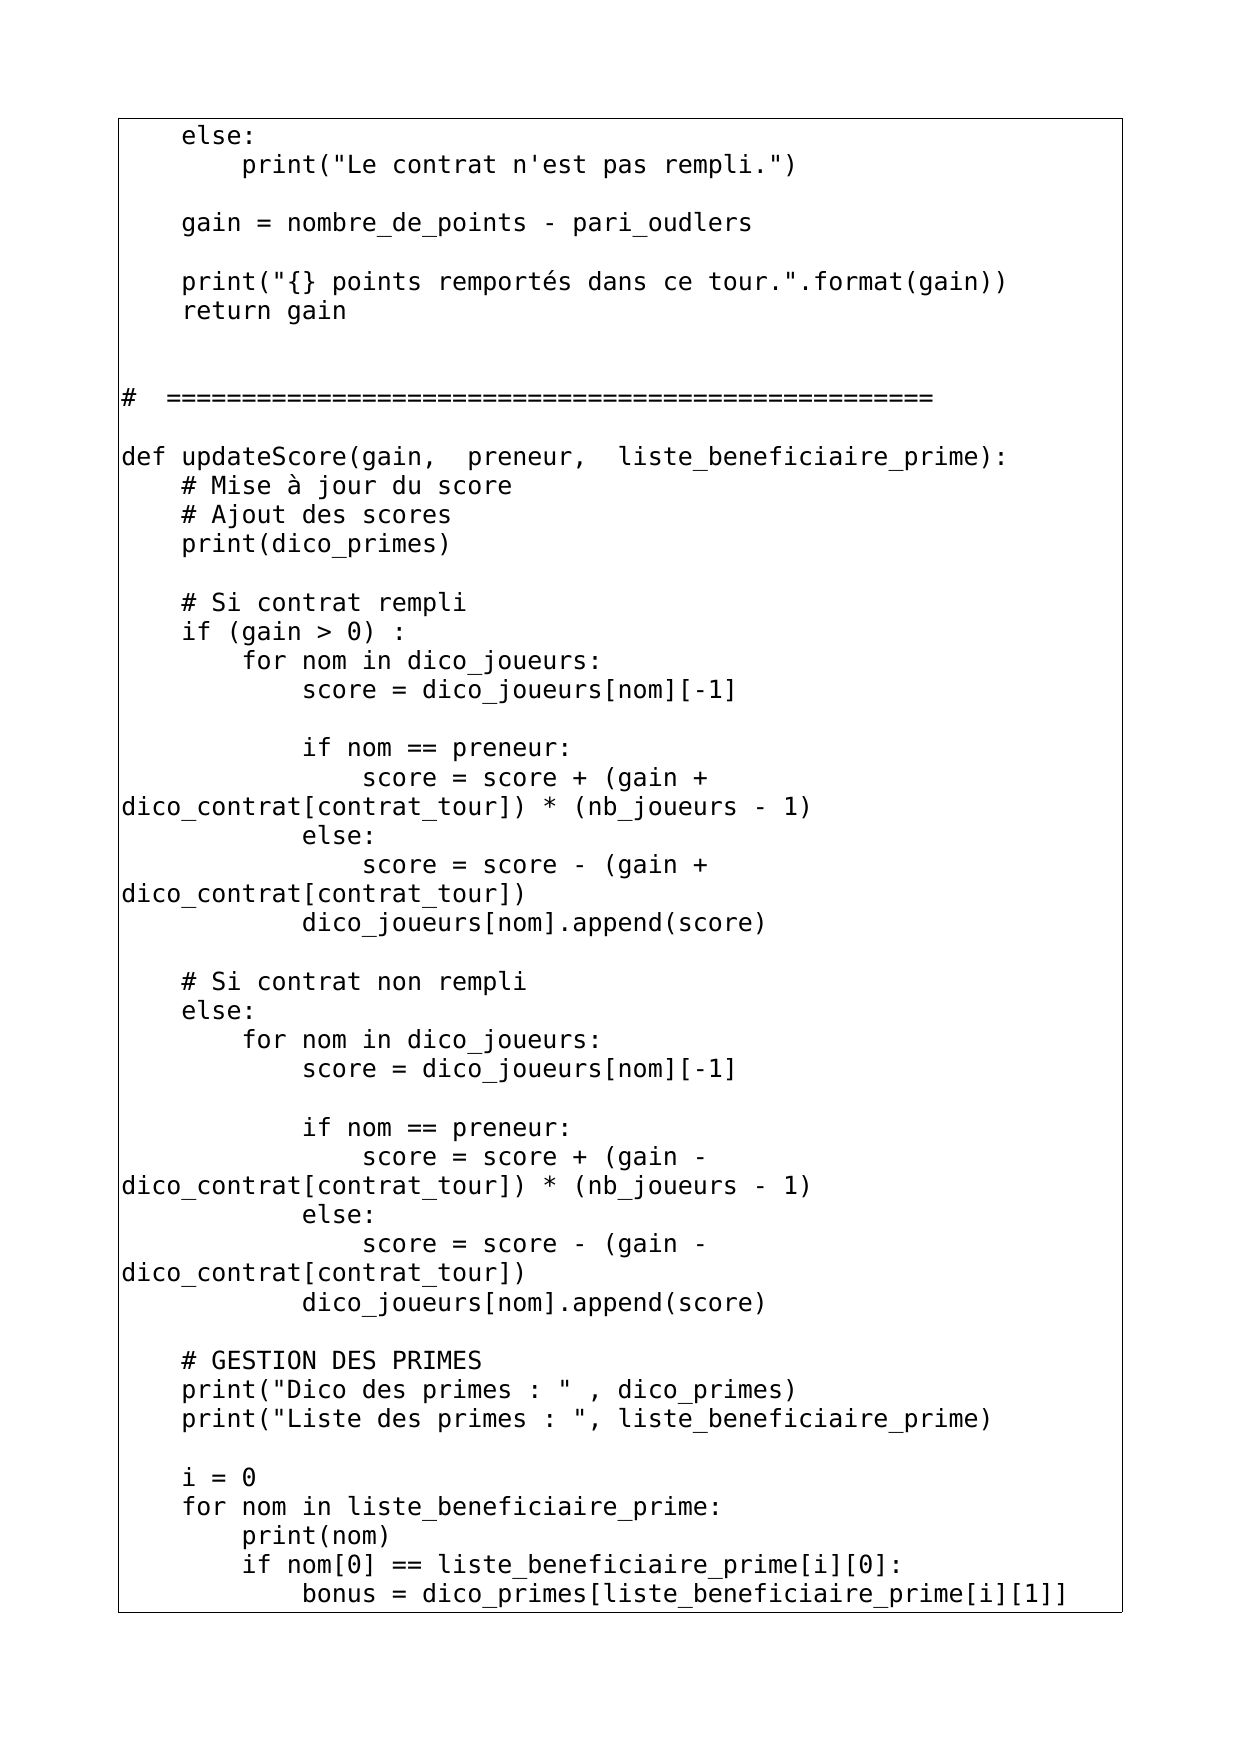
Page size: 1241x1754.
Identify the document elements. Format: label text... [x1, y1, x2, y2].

table_header else: print("Le contrat n'est pas rempli.") gain = nombre_de_points - pari_oudlers print("{} points remportés dans ce tour.".format(gain)) return gain # =================================================== def updateScore(gain, preneur, liste_beneficiaire_prime): # Mise à jour du score # Ajout des scores print(dico_primes) # Si contrat rempli if (gain > 0) : for nom in dico_joueurs: score = dico_joueurs[nom][-1] if nom == preneur: score = score + (gain + dico_contrat[contrat_tour]) * (nb_joueurs - 1) else: score = score - (gain + dico_contrat[contrat_tour]) dico_joueurs[nom].append(score) # Si contrat non rempli else: for nom in dico_joueurs: score = dico_joueurs[nom][-1] if nom == preneur: score = score + (gain - dico_contrat[contrat_tour]) * (nb_joueurs - 1) else: score = score - (gain - dico_contrat[contrat_tour]) dico_joueurs[nom].append(score) # GESTION DES PRIMES print("Dico des primes : " , dico_primes) print("Liste des primes : ", liste_beneficiaire_prime) i = 0 for nom in liste_beneficiaire_prime: print(nom) if nom[0] == liste_beneficiaire_prime[i][0]: bonus = dico_primes[liste_beneficiaire_prime[i][1]] [119, 119, 1122, 1612]
